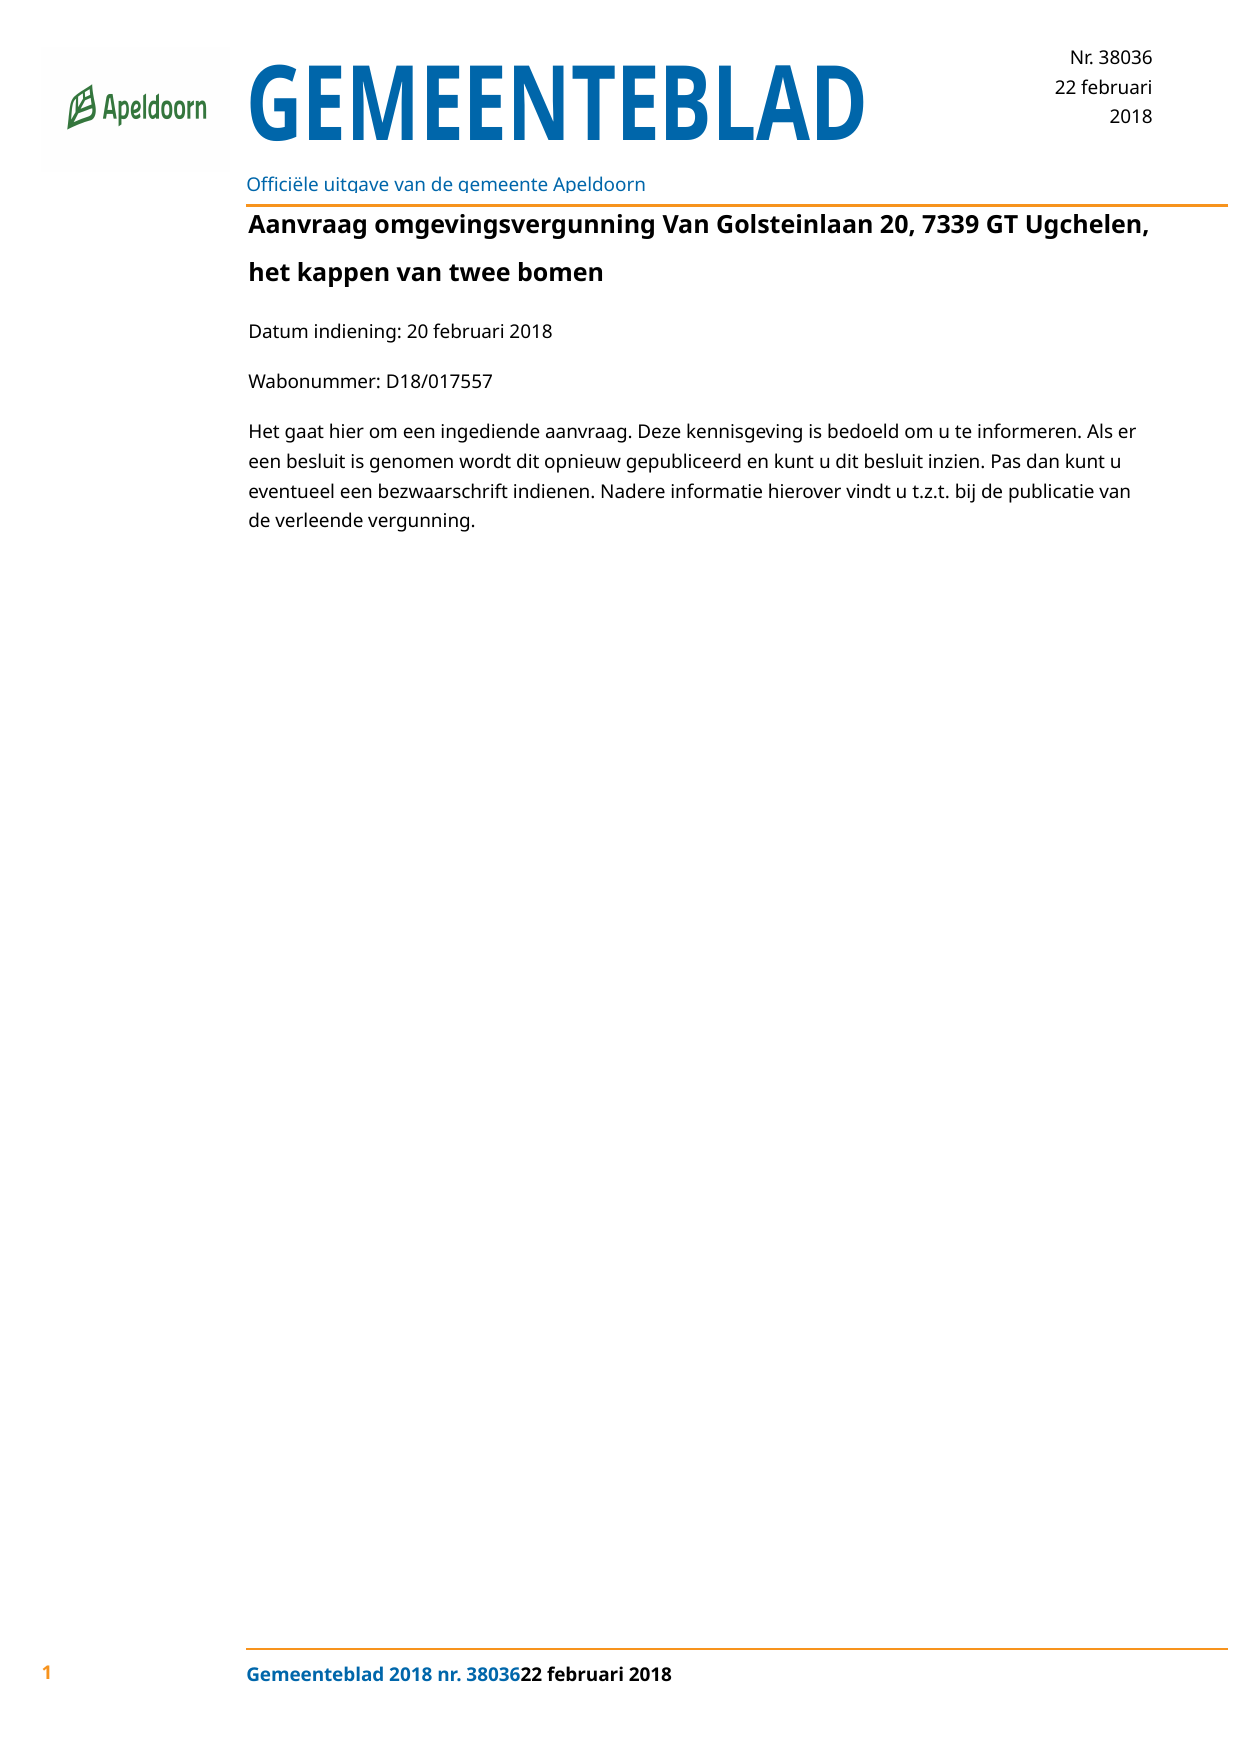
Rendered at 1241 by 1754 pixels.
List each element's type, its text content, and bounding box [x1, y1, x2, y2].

picture [41, 47, 231, 172]
text Aanvraag omgevingsvergunning Van Golsteinlaan 20, 7339 GT Ugchelen, het kappen van twee bomen [248, 207, 1152, 288]
text Het gaat hier om een ingediende aanvraag. Deze kennisgeving is bedoeld om u te informeren. Als er een besluit is genomen wordt dit opnieuw gepubliceerd en kunt u dit besluit inzien. Pas dan kunt u eventueel een bezwaarschrift indienen. Nadere informatie hierover vindt u t.z.t. bij de publicatie van de verleende vergunning. [248, 419, 1152, 533]
text Wabonummer: D18/017557 [248, 368, 1152, 394]
text Datum indiening: 20 februari 2018 [248, 318, 1152, 344]
